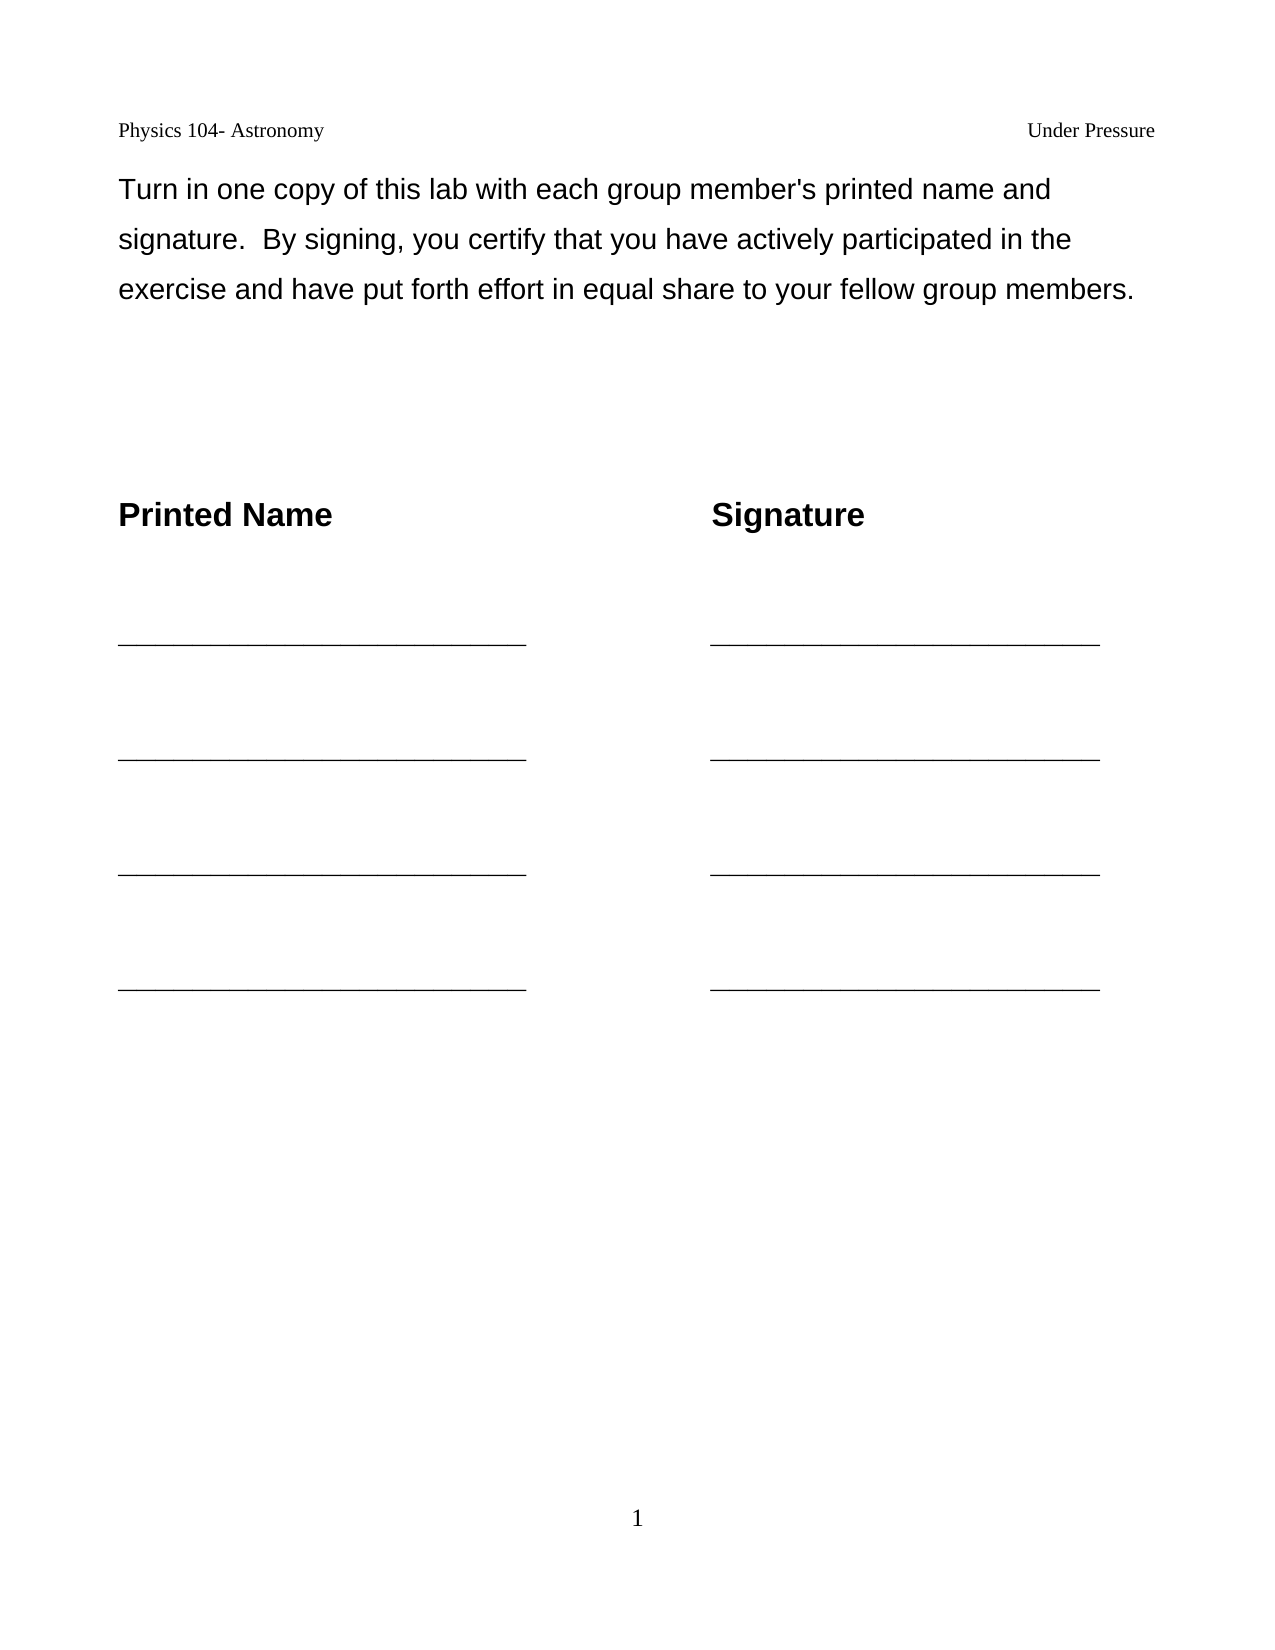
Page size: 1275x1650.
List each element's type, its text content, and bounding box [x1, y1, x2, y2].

text ______________________ _____________________ [118, 841, 1157, 879]
text ______________________ _____________________ [118, 956, 1157, 995]
text Turn in one copy of this lab with each group member's printed name and signature. By signing, you certify that you have actively participated in the exercise and have put forth effort in equal share to your fellow group members. [118, 172, 1157, 306]
text Printed Name Signature [118, 495, 1157, 534]
text ______________________ _____________________ [118, 726, 1157, 764]
text ______________________ _____________________ [118, 611, 1157, 649]
